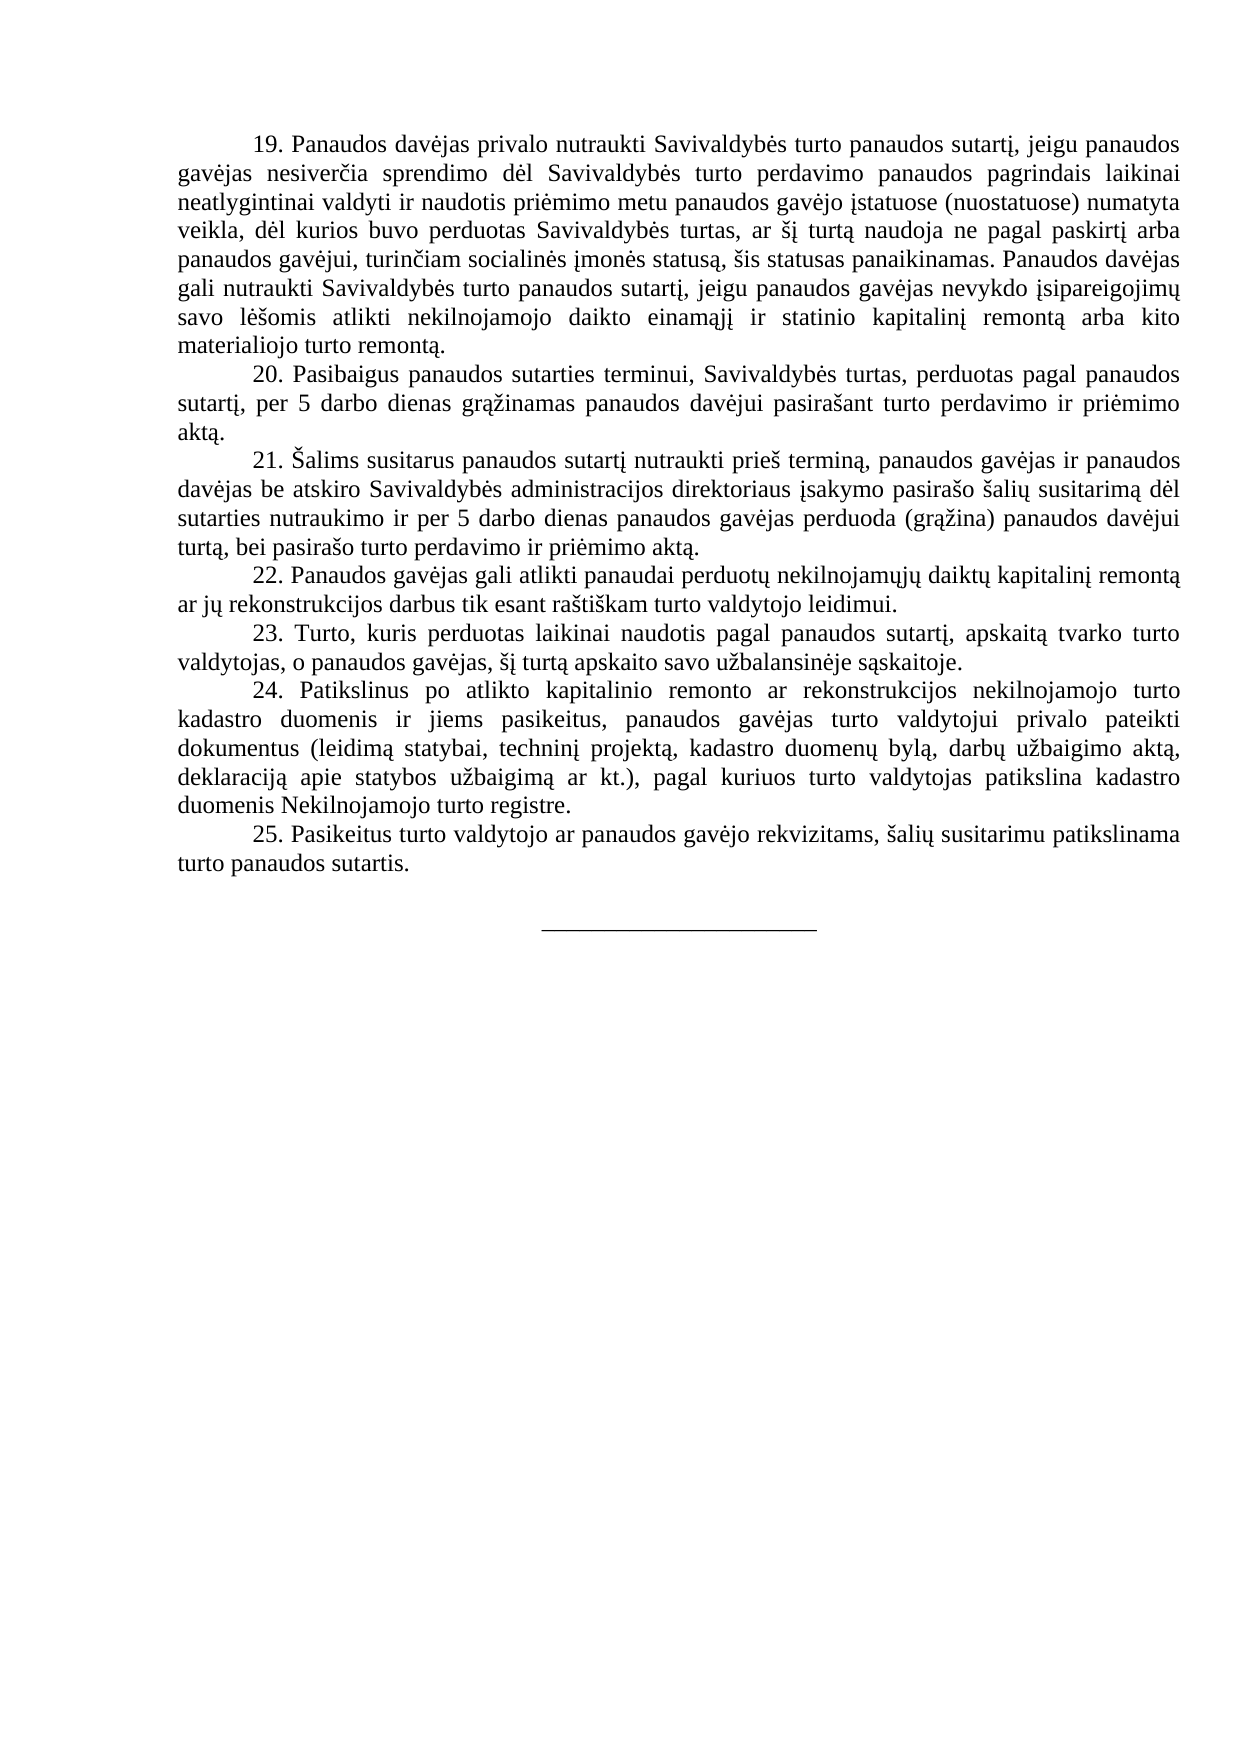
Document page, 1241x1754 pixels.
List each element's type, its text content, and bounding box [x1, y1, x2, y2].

text 24. Patikslinus po atlikto kapitalinio remonto ar rekonstrukcijos nekilnojamojo turto kadastro duomenis ir jiems pasikeitus, panaudos gavėjas turto valdytojui privalo pateikti dokumentus (leidimą statybai, techninį projektą, kadastro duomenų bylą, darbų užbaigimo aktą, deklaraciją apie statybos užbaigimą ar kt.), pagal kuriuos turto valdytojas patikslina kadastro duomenis Nekilnojamojo turto registre. [177, 675, 1181, 819]
text 22. Panaudos gavėjas gali atlikti panaudai perduotų nekilnojamųjų daiktų kapitalinį remontą ar jų rekonstrukcijos darbus tik esant raštiškam turto valdytojo leidimui. [177, 560, 1181, 618]
text 23. Turto, kuris perduotas laikinai naudotis pagal panaudos sutartį, apskaitą tvarko turto valdytojas, o panaudos gavėjas, šį turtą apskaito savo užbalansinėje sąskaitoje. [177, 618, 1181, 675]
text 20. Pasibaigus panaudos sutarties terminui, Savivaldybės turtas, perduotas pagal panaudos sutartį, per 5 darbo dienas grąžinamas panaudos davėjui pasirašant turto perdavimo ir priėmimo aktą. [177, 359, 1181, 445]
text 21. Šalims susitarus panaudos sutartį nutraukti prieš terminą, panaudos gavėjas ir panaudos davėjas be atskiro Savivaldybės administracijos direktoriaus įsakymo pasirašo šalių susitarimą dėl sutarties nutraukimo ir per 5 darbo dienas panaudos gavėjas perduoda (grąžina) panaudos davėjui turtą, bei pasirašo turto perdavimo ir priėmimo aktą. [177, 445, 1181, 560]
text 19. Panaudos davėjas privalo nutraukti Savivaldybės turto panaudos sutartį, jeigu panaudos gavėjas nesiverčia sprendimo dėl Savivaldybės turto perdavimo panaudos pagrindais laikinai neatlygintinai valdyti ir naudotis priėmimo metu panaudos gavėjo įstatuose (nuostatuose) numatyta veikla, dėl kurios buvo perduotas Savivaldybės turtas, ar šį turtą naudoja ne pagal paskirtį arba panaudos gavėjui, turinčiam socialinės įmonės statusą, šis statusas panaikinamas. Panaudos davėjas gali nutraukti Savivaldybės turto panaudos sutartį, jeigu panaudos gavėjas nevykdo įsipareigojimų savo lėšomis atlikti nekilnojamojo daikto einamąjį ir statinio kapitalinį remontą arba kito materialiojo turto remontą. [177, 129, 1181, 359]
text 25. Pasikeitus turto valdytojo ar panaudos gavėjo rekvizitams, šalių susitarimu patikslinama turto panaudos sutartis. [177, 819, 1181, 877]
text ______________________ [177, 905, 1181, 934]
